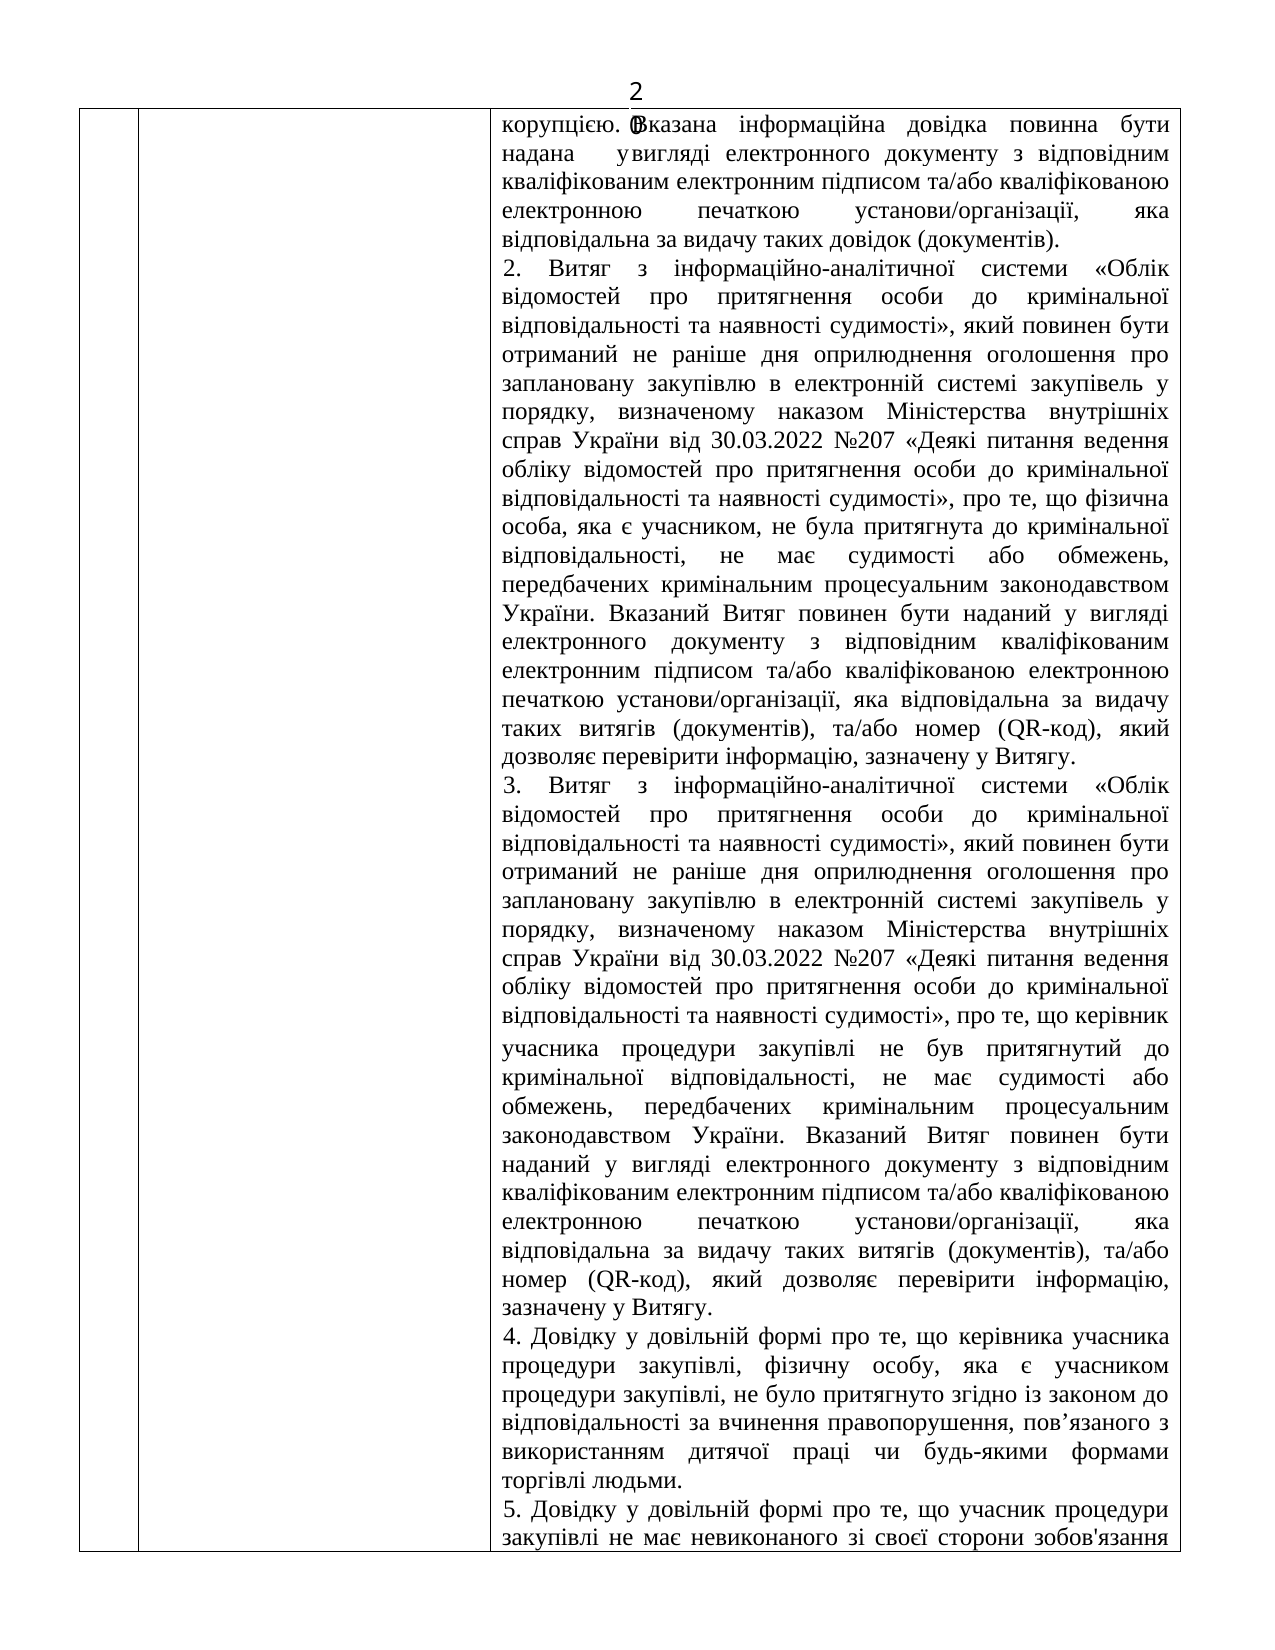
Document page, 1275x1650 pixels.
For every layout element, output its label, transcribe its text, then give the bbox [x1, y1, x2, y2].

table_cell [80, 109, 138, 1551]
table_cell [139, 109, 490, 1551]
table_cell 5.1. Кваліфікаційні критерії та інформація про спосіб підтвердження відповідності учасників процедури закупівлі установленим критеріям і вимогам згідно із законодавством визначені відповідно до статті 16 Закону з урахуванням вимог Особливостей. Перелік документів, що підтверджує інформацію учасника, щодо відповідності встановленим кваліфікаційним критеріям наведено у Додатку 2. Підстави для відмови в участі у відкритих торгах та інформація про спосіб підтвердження відсутності підстав для відхилення визначені відповідно до пункту 47 Особливостей. Замовник приймає рішення про відмову учаснику процедури закупівлі в участі у відкритих торгах та зобов’язаний відхилити тендерну пропозицію учасника процедури закупівлі в разі, коли: 1) замовник має незаперечні докази того, що учасник процедури закупівлі пропонує, дає або погоджується дати прямо чи опосередковано будь-якій службовій (посадовій) особі замовника, іншого державного органу винагороду в будь-якій формі (пропозиція щодо наймання на роботу, цінна річ, послуга тощо) з метою вплинути на прийняття рішення щодо визначення переможця процедури закупівлі; 2) відомості про юридичну особу, яка є учасником процедури закупівлі, внесено до Єдиного державного реєстру осіб, які вчинили корупційні або пов’язані з корупцією правопорушення; 3) керівника учасника процедури закупівлі, фізичну особу, яка є учасником процедури закупівлі, було притягнуто згідно із законом до відповідальності за вчинення корупційного правопорушення або правопорушення, пов’язаного з корупцією; 4) суб’єкт господарювання (учасник процедури закупівлі) протягом останніх трьох років притягувався до відповідальності за порушення, передбачене пунктом 4 частини другої статті 6, пунктом 1 статті 50 Закону України «Про захист економічної конкуренції», у вигляді вчинення антиконкурентних узгоджених дій, що стосуються спотворення результатів тендерів; 5) фізична особа, яка є учасником процедури закупівлі, була засуджена за кримінальне правопорушення, вчинене з корисливих мотивів (зокрема, пов’язане з хабарництвом та відмиванням коштів), судимість з якої не знято або не погашено в установленому законом порядку; 6) керівник учасника процедури закупівлі був засуджений за кримінальне правопорушення, вчинене з корисливих мотивів (зокрема, пов’язане з хабарництвом, шахрайством та відмиванням коштів), судимість з якого не знято або не погашено в установленому законом порядку; 7) тендерна пропозиція подана учасником процедури закупівлі, який є пов’язаною особою з іншими учасниками процедури закупівлі та/або з уповноваженою особою (особами), та/або з керівником замовника; 8) учасник процедури закупівлі визнаний в установленому законом порядку банкрутом та стосовно нього відкрита ліквідаційна процедура; 9) у Єдиному державному реєстрі юридичних осіб, фізичних осіб-підприємців та громадських формувань відсутня інформація, передбачена пунктом 9 частини другої статті 9 Закону України «Про державну реєстрацію юридичних осіб, фізичних осіб — підприємців та громадських формувань» (крім нерезидентів); 10) юридична особа, яка є учасником процедури закупівлі (крім нерезидентів), не має антикорупційної програми чи уповноваженого з реалізації антикорупційної програми, якщо вартість закупівлі товару (товарів), послуги (послуг) або робіт дорівнює чи перевищує 20 млн. гривень (у тому числі за лотом); 11) учасник процедури закупівлі або кінцевий бенефіціарний власник, член або учасник (акціонер) юридичної особи – учасника процедури закупівлі є особою, до якої застосовано санкцію у виді заборони на здійснення нею публічних закупівель товарів, робіт і послуг згідно із Законом України «Про санкції»; 12) керівника учасника процедури закупівлі, фізичну особу, яка є учасником процедури закупівлі, було притягнуто згідно із законом до відповідальності за вчинення правопорушення, пов’язаного з використанням дитячої праці чи будь-якими формами торгівлі людьми. Замовник може прийняти рішення про відмову учаснику процедури закупівлі в участі у відкритих торгах та може відхилити тендерну пропозицію учасника процедури закупівлі в разі, коли учасник процедури закупівлі не виконав свої зобов’язання за раніше укладеним договором про закупівлю з цим самим замовником, що призвело до його дострокового розірвання, і було застосовано санкції у вигляді штрафів та/або відшкодування збитків — протягом трьох років з дати дострокового розірвання такого договору. Учасник процедури закупівлі, що перебуває в обставинах, зазначених у цьому абзаці, може надати підтвердження вжиття заходів для доведення своєї надійності, незважаючи на наявність відповідної підстави для відмови в участі у відкритих торгах. Для цього учасник (суб’єкт господарювання) повинен довести, що він сплатив або зобов’язався сплатити відповідні зобов’язання та відшкодування завданих збитків. Якщо замовник вважає таке підтвердження достатнім, учаснику процедури закупівлі не може бути відмовлено в участі в процедурі закупівлі. Учасник процедури закупівлі підтверджує відсутність підстав, зазначених в цьому пункті (крім підпунктів 1 і 7, абзацу чотирнадцятого цього пункту), шляхом самостійного декларування відсутності таких підстав в електронній системі закупівель під час подання тендерної пропозиції. Замовник не вимагає документального підтвердження інформації про відсутність підстав для відхилення тендерної пропозиції учасника процедури закупівлі та/або переможця, визначених пунктом 47 Особливостей, у разі, коли така інформація є публічною, що оприлюднена у формі відкритих даних згідно із Законом України «Про доступ до публічної інформації», та/або міститься у відкритих публічних електронних реєстрах, доступ до яких є вільним, та/або може бути отримана електронною системою закупівель шляхом обміну інформацією з іншими державними системами та реєстрами. Замовник самостійно за результатами розгляду тендерної пропозиції учасника процедури закупівлі підтверджує в електронній системі закупівель відсутність в учасника процедури закупівлі підстав, визначених підпунктами 1 і 7 цього пункту. У разі коли учасник процедури закупівлі має намір залучити інших суб’єктів господарювання як субпідрядників/співвиконавців в обсязі не менш як 20 відсотків вартості договору про закупівлю у разі закупівлі робіт або послуг для підтвердження його відповідності кваліфікаційним критеріям відповідно до частини третьої статті 16 Закону (у разі застосування таких критеріїв до учасника процедури закупівлі), замовник перевіряє таких суб’єктів господарювання на відсутність підстав, визначених цим пунктом. Інформація про відсутність підстав, визначених у пункті 47 Особливостей, надається учасником відповідно до вимог Додатку 3 Тендерної документації. 5.2. Переможець процедури закупівлі у строк, що не перевищує чотири дні з дати оприлюднення в електронній системі закупівель повідомлення про намір укласти договір про закупівлю, повинен надати замовнику шляхом оприлюднення в електронній системі закупівель документи, що підтверджують відсутність підстав, зазначених у підпунктах 3, 5, 6 і 12 та в абзаці чотирнадцятому пункту 47 Особливостей. Замовник не вимагає документального підтвердження публічної інформації, що оприлюднена у формі відкритих даних згідно із Законом України «Про доступ до публічної інформації» та/або міститься у відкритих публічних електронних реєстрах, доступ до яких є вільним, або публічної інформації, що є доступною в електронній системі закупівель, крім випадків, коли доступ до такої інформації є обмеженим на момент оприлюднення оголошення про проведення відкритих торгів. Замовником визначається спосіб документального підтвердження згідно із законодавством щодо відсутності підстав, передбачених пунктами 3, 5, 6 і 12 та в абзаці чотирнадцятому пункту 47 Особливостей, для надання таких документів лише переможцем процедури закупівлі через електронну систему закупівель, а саме: 1. Інформаційна довідка з Єдиного державного реєстру осіб, які вчинили корупційні або пов’язані з корупцією правопорушення, отримана/видана не раніше дня оприлюднення оголошення про заплановану закупівлю в електронній системі закупівель, про відсутність відносно керівника учасника процедури закупівлі, фізичної особи, яка є учасником процедури закупівлі, інформації про корупційне правопорушення або правопорушення, пов'язаного з корупцією. Вказана інформаційна довідка повинна бути надана у вигляді електронного документу з відповідним кваліфікованим електронним підписом та/або кваліфікованою електронною печаткою установи/організації, яка відповідальна за видачу таких довідок (документів). 2. Витяг з інформаційно-аналітичної системи «Облік відомостей про притягнення особи до кримінальної відповідальності та наявності судимості», який повинен бути отриманий не раніше дня оприлюднення оголошення про заплановану закупівлю в електронній системі закупівель у порядку, визначеному наказом Міністерства внутрішніх справ України від 30.03.2022 №207 «Деякі питання ведення обліку відомостей про притягнення особи до кримінальної відповідальності та наявності судимості», про те, що фізична особа, яка є учасником, не була притягнута до кримінальної відповідальності, не має судимості або обмежень, передбачених кримінальним процесуальним законодавством України. Вказаний Витяг повинен бути наданий у вигляді електронного документу з відповідним кваліфікованим електронним підписом та/або кваліфікованою електронною печаткою установи/організації, яка відповідальна за видачу таких витягів (документів), та/або номер (QR-код), який дозволяє перевірити інформацію, зазначену у Витягу. 3. Витяг з інформаційно-аналітичної системи «Облік відомостей про притягнення особи до кримінальної відповідальності та наявності судимості», який повинен бути отриманий не раніше дня оприлюднення оголошення про заплановану закупівлю в електронній системі закупівель у порядку, визначеному наказом Міністерства внутрішніх справ України від 30.03.2022 №207 «Деякі питання ведення обліку відомостей про притягнення особи до кримінальної відповідальності та наявності судимості», про те, що керівник учасника процедури закупівлі не був притягнутий до кримінальної відповідальності, не має судимості або обмежень, передбачених кримінальним процесуальним законодавством України. Вказаний Витяг повинен бути наданий у вигляді електронного документу з відповідним кваліфікованим електронним підписом та/або кваліфікованою електронною печаткою установи/організації, яка відповідальна за видачу таких витягів (документів), та/або номер (QR-код), який дозволяє перевірити інформацію, зазначену у Витягу. 4. Довідку у довільній формі про те, що керівника учасника процедури закупівлі, фізичну особу, яка є учасником процедури закупівлі, не було притягнуто згідно із законом до відповідальності за вчинення правопорушення, пов’язаного з використанням дитячої праці чи будь-якими формами торгівлі людьми. 5. Довідку у довільній формі про те, що учасник процедури закупівлі не має невиконаного зі своєї сторони зобов'язання за раніше укладеним договором про закупівлю з замовником, який проводить процедуру закупівлі, що призвело до його дострокового розірвання, і було застосовано санкції у вигляді штрафів та/або відшкодування збитків - протягом трьох років з дати дострокового розірвання такого договору.* *Учасник процедури закупівлі, що перебуває в обставинах, зазначених в абзаці чотирнадцятому пункту 44 Особливостей, може надати підтвердження вжиття заходів для доведення своєї надійності, незважаючи на наявність відповідної підстави для відмови в участі у відкритих торгах. Для цього учасник (суб’єкт господарювання) повинен довести, що він сплатив або зобов’язався сплатити відповідні зобов’язання та відшкодування завданих збитків. Якщо замовник вважає таке підтвердження достатнім, учаснику процедури закупівлі не може бути відмовлено в участі в процедурі закупівлі. [491, 109, 1180, 1551]
